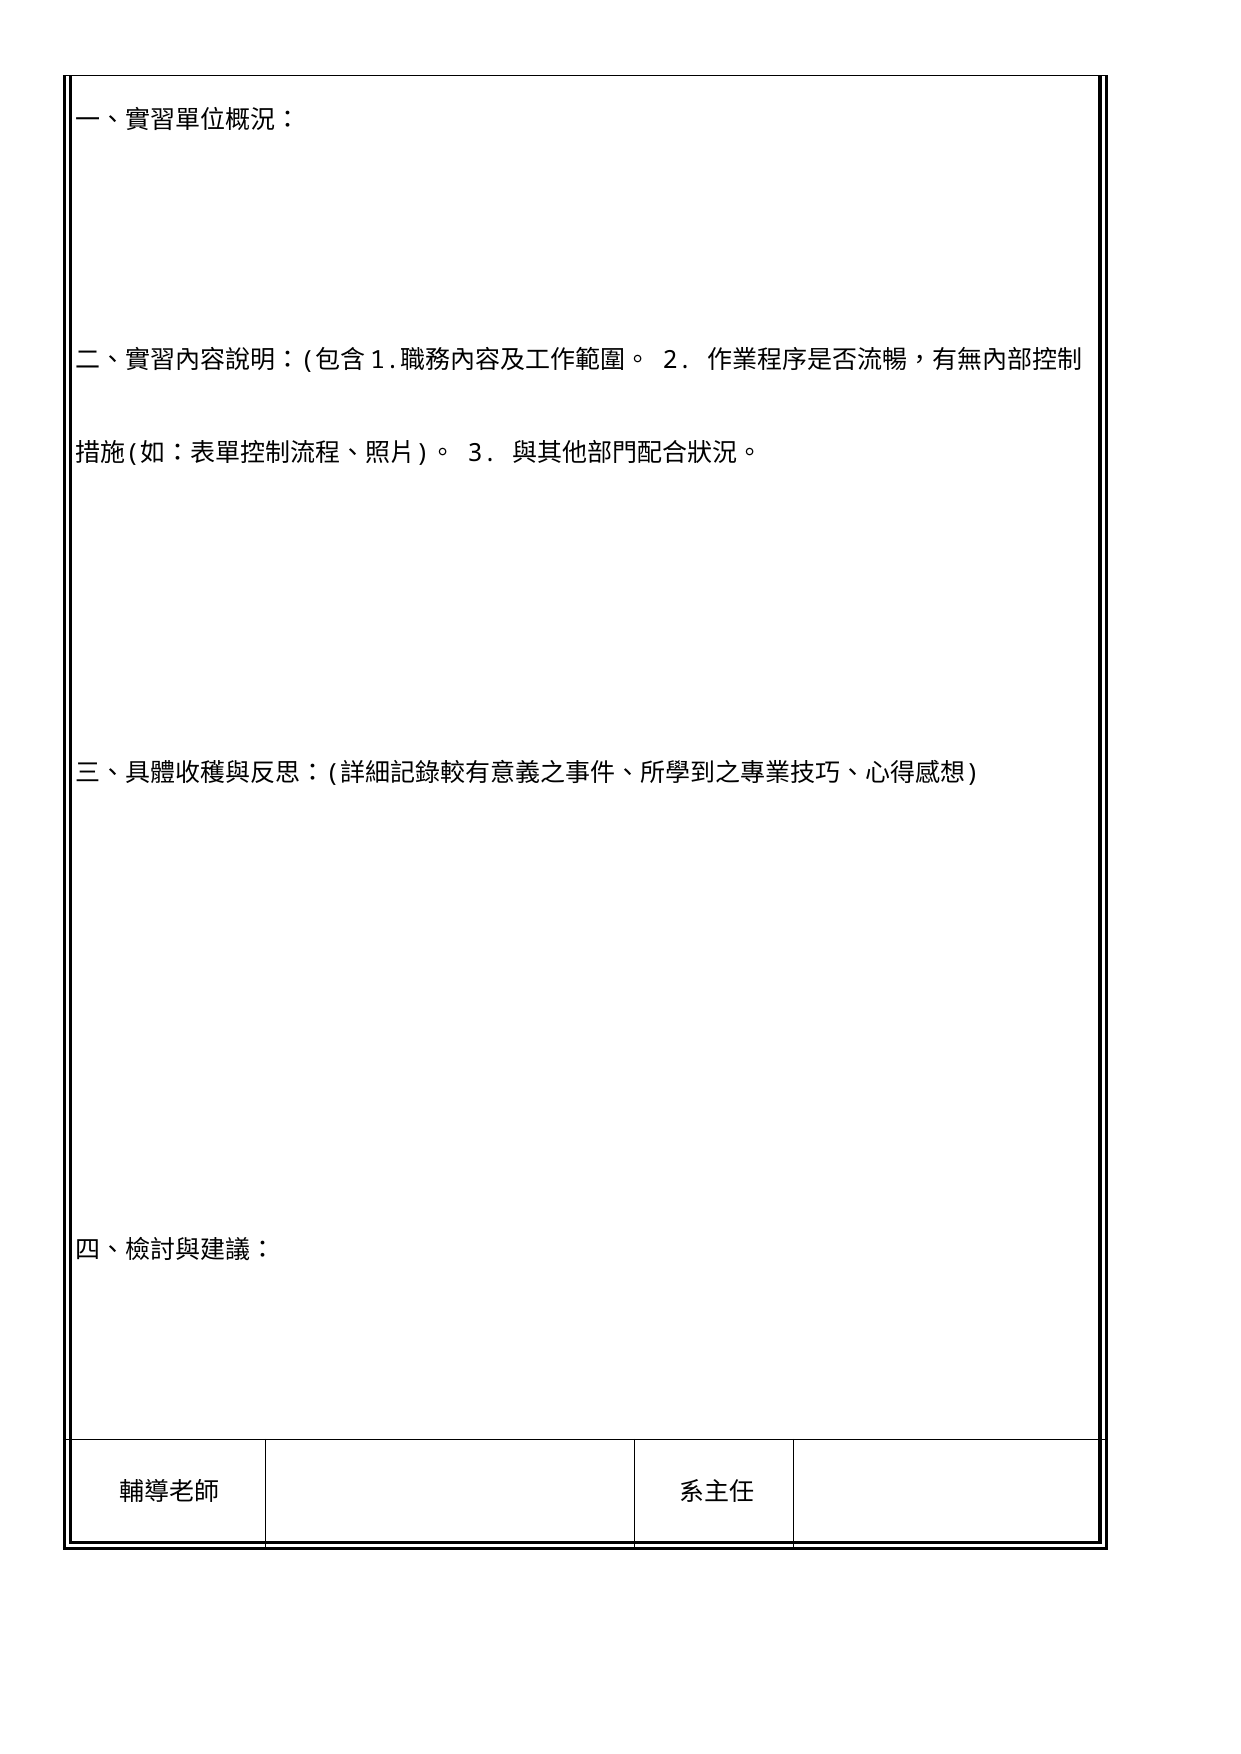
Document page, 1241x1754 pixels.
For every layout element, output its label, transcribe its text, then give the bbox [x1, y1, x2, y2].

table_cell [266, 1440, 634, 1541]
table_cell 系主任 [635, 1440, 793, 1541]
table_cell 一、實習單位概況： 二、實習內容說明：(包含1.職務內容及工作範圍。 2. 作業程序是否流暢，有無內部控制措施(如：表單控制流程、照片)。 3. 與其他部門配合狀況。 三、具體收穫與反思：(詳細記錄較有意義之事件、所學到之專業技巧、心得感想) 四、檢討與建議： [72, 76, 1098, 1439]
table_cell [794, 1440, 1098, 1541]
table_cell 輔導老師 [72, 1440, 265, 1541]
